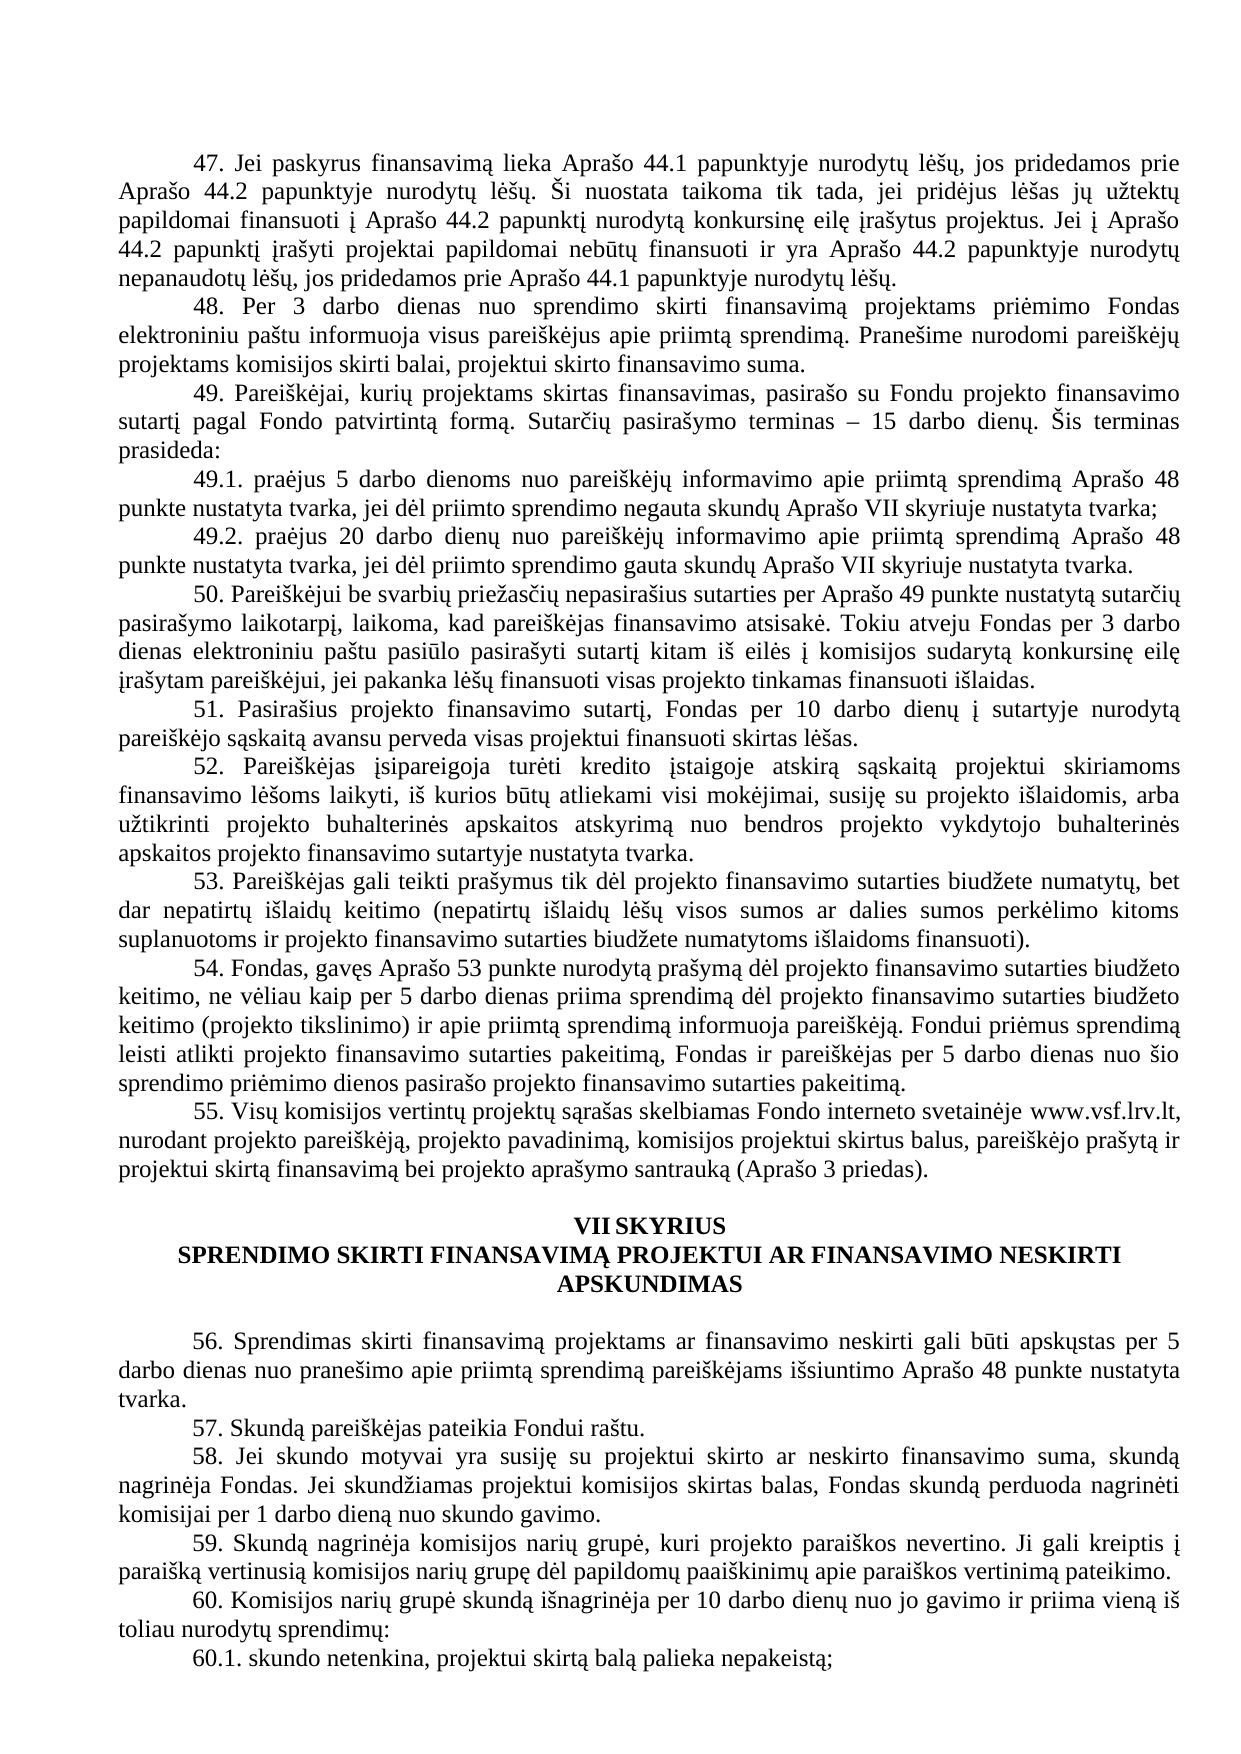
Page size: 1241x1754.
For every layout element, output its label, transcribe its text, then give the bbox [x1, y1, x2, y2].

text 56. Sprendimas skirti finansavimą projektams ar finansavimo neskirti gali būti apskųstas per 5 darbo dienas nuo pranešimo apie priimtą sprendimą pareiškėjams išsiuntimo Aprašo 48 punkte nustatyta tvarka. [118, 1326, 1181, 1413]
text 55. Visų komisijos vertintų projektų sąrašas skelbiamas Fondo interneto svetainėje www.vsf.lrv.lt, nurodant projekto pareiškėją, projekto pavadinimą, komisijos projektui skirtus balus, pareiškėjo prašytą ir projektui skirtą finansavimą bei projekto aprašymo santrauką (Aprašo 3 priedas). [118, 1096, 1181, 1183]
text VII SKYRIUS [118, 1211, 1181, 1240]
text 49.2. praėjus 20 darbo dienų nuo pareiškėjų informavimo apie priimtą sprendimą Aprašo 48 punkte nustatyta tvarka, jei dėl priimto sprendimo gauta skundų Aprašo VII skyriuje nustatyta tvarka. [118, 521, 1181, 579]
text 54. Fondas, gavęs Aprašo 53 punkte nurodytą prašymą dėl projekto finansavimo sutarties biudžeto keitimo, ne vėliau kaip per 5 darbo dienas priima sprendimą dėl projekto finansavimo sutarties biudžeto keitimo (projekto tikslinimo) ir apie priimtą sprendimą informuoja pareiškėją. Fondui priėmus sprendimą leisti atlikti projekto finansavimo sutarties pakeitimą, Fondas ir pareiškėjas per 5 darbo dienas nuo šio sprendimo priėmimo dienos pasirašo projekto finansavimo sutarties pakeitimą. [118, 953, 1181, 1096]
text 58. Jei skundo motyvai yra susiję su projektui skirto ar neskirto finansavimo suma, skundą nagrinėja Fondas. Jei skundžiamas projektui komisijos skirtas balas, Fondas skundą perduoda nagrinėti komisijai per 1 darbo dieną nuo skundo gavimo. [118, 1441, 1181, 1528]
text 60.1. skundo netenkina, projektui skirtą balą palieka nepakeistą; [118, 1643, 1181, 1671]
text 49. Pareiškėjai, kurių projektams skirtas finansavimas, pasirašo su Fondu projekto finansavimo sutartį pagal Fondo patvirtintą formą. Sutarčių pasirašymo terminas – 15 darbo dienų. Šis terminas prasideda: [118, 378, 1181, 464]
text 60. Komisijos narių grupė skundą išnagrinėja per 10 darbo dienų nuo jo gavimo ir priima vieną iš toliau nurodytų sprendimų: [118, 1585, 1181, 1643]
text 49.1. praėjus 5 darbo dienoms nuo pareiškėjų informavimo apie priimtą sprendimą Aprašo 48 punkte nustatyta tvarka, jei dėl priimto sprendimo negauta skundų Aprašo VII skyriuje nustatyta tvarka; [118, 464, 1181, 521]
text 47. Jei paskyrus finansavimą lieka Aprašo 44.1 papunktyje nurodytų lėšų, jos pridedamos prie Aprašo 44.2 papunktyje nurodytų lėšų. Ši nuostata taikoma tik tada, jei pridėjus lėšas jų užtektų papildomai finansuoti į Aprašo 44.2 papunktį nurodytą konkursinę eilę įrašytus projektus. Jei į Aprašo 44.2 papunktį įrašyti projektai papildomai nebūtų finansuoti ir yra Aprašo 44.2 papunktyje nurodytų nepanaudotų lėšų, jos pridedamos prie Aprašo 44.1 papunktyje nurodytų lėšų. [118, 148, 1181, 291]
text 53. Pareiškėjas gali teikti prašymus tik dėl projekto finansavimo sutarties biudžete numatytų, bet dar nepatirtų išlaidų keitimo (nepatirtų išlaidų lėšų visos sumos ar dalies sumos perkėlimo kitoms suplanuotoms ir projekto finansavimo sutarties biudžete numatytoms išlaidoms finansuoti). [118, 866, 1181, 953]
text 48. Per 3 darbo dienas nuo sprendimo skirti finansavimą projektams priėmimo Fondas elektroniniu paštu informuoja visus pareiškėjus apie priimtą sprendimą. Pranešime nurodomi pareiškėjų projektams komisijos skirti balai, projektui skirto finansavimo suma. [118, 291, 1181, 378]
text 51. Pasirašius projekto finansavimo sutartį, Fondas per 10 darbo dienų į sutartyje nurodytą pareiškėjo sąskaitą avansu perveda visas projektui finansuoti skirtas lėšas. [118, 694, 1181, 751]
text SPRENDIMO SKIRTI FINANSAVIMĄ PROJEKTUI AR FINANSAVIMO NESKIRTI APSKUNDIMAS [118, 1240, 1181, 1298]
text 50. Pareiškėjui be svarbių priežasčių nepasirašius sutarties per Aprašo 49 punkte nustatytą sutarčių pasirašymo laikotarpį, laikoma, kad pareiškėjas finansavimo atsisakė. Tokiu atveju Fondas per 3 darbo dienas elektroniniu paštu pasiūlo pasirašyti sutartį kitam iš eilės į komisijos sudarytą konkursinę eilę įrašytam pareiškėjui, jei pakanka lėšų finansuoti visas projekto tinkamas finansuoti išlaidas. [118, 579, 1181, 694]
text 59. Skundą nagrinėja komisijos narių grupė, kuri projekto paraiškos nevertino. Ji gali kreiptis į paraišką vertinusią komisijos narių grupę dėl papildomų paaiškinimų apie paraiškos vertinimą pateikimo. [118, 1528, 1181, 1585]
text 57. Skundą pareiškėjas pateikia Fondui raštu. [118, 1413, 1181, 1441]
text 52. Pareiškėjas įsipareigoja turėti kredito įstaigoje atskirą sąskaitą projektui skiriamoms finansavimo lėšoms laikyti, iš kurios būtų atliekami visi mokėjimai, susiję su projekto išlaidomis, arba užtikrinti projekto buhalterinės apskaitos atskyrimą nuo bendros projekto vykdytojo buhalterinės apskaitos projekto finansavimo sutartyje nustatyta tvarka. [118, 751, 1181, 866]
